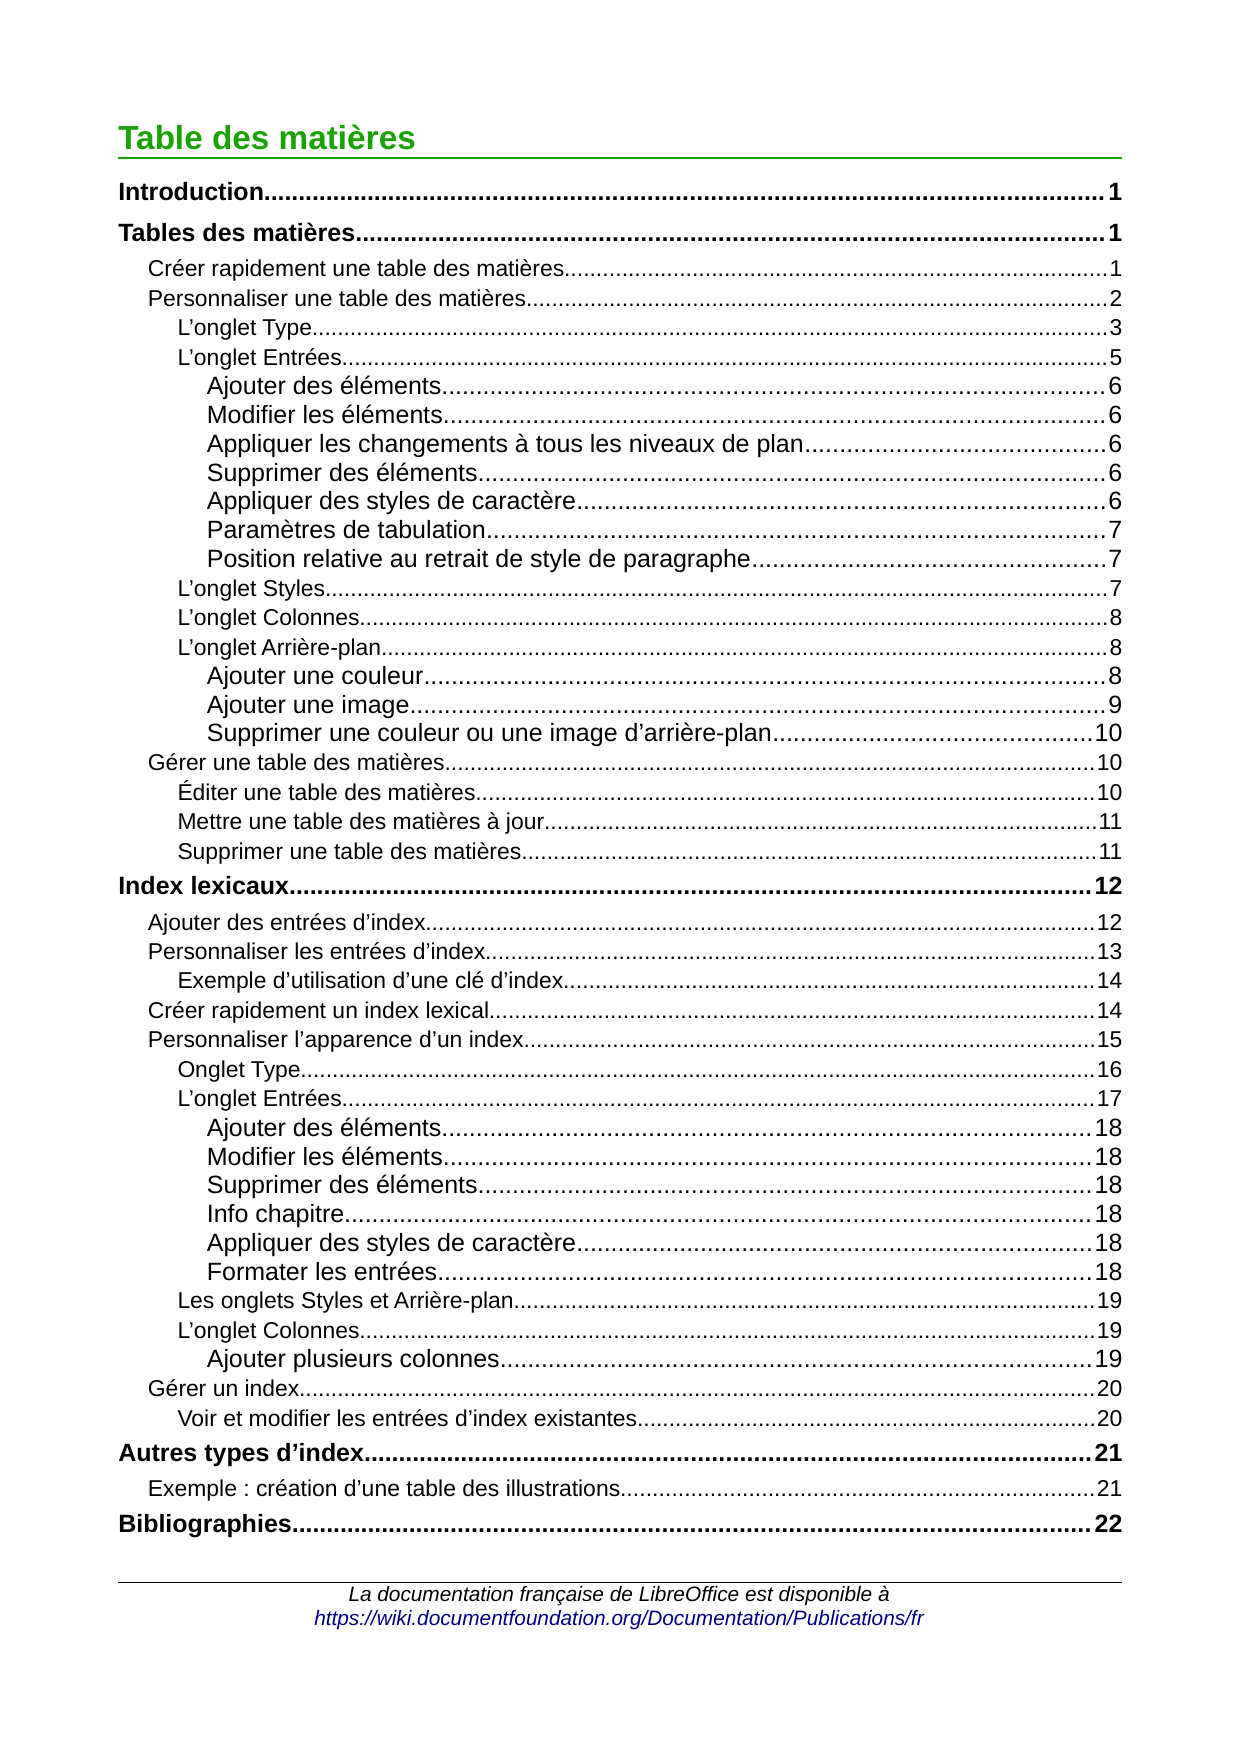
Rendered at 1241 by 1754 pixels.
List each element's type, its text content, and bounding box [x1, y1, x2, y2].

text Appliquer les changements à tous les niveaux de plan 6 [207, 429, 1122, 457]
text Créer rapidement un index lexical 14 [148, 995, 1122, 1024]
text Gérer une table des matières 10 [148, 747, 1122, 777]
text L’onglet Entrées 17 [177, 1083, 1122, 1113]
text Exemple d’utilisation d’une clé d’index 14 [177, 965, 1122, 995]
text Formater les entrées 18 [207, 1257, 1122, 1285]
text Appliquer des styles de caractère 6 [207, 486, 1122, 515]
text Position relative au retrait de style de paragraphe 7 [207, 544, 1122, 572]
text Modifier les éléments 6 [207, 400, 1122, 429]
text Ajouter plusieurs colonnes 19 [207, 1344, 1122, 1373]
text Info chapitre 18 [207, 1199, 1122, 1228]
text Autres types d’index 21 [118, 1438, 1122, 1467]
text Ajouter des éléments 18 [207, 1113, 1122, 1142]
text Personnaliser une table des matières 2 [148, 283, 1122, 312]
text Voir et modifier les entrées d’index existantes 20 [177, 1402, 1122, 1432]
text Ajouter une image 9 [207, 690, 1122, 718]
text Ajouter des éléments 6 [207, 371, 1122, 400]
text Personnaliser l’apparence d’un index 15 [148, 1024, 1122, 1054]
text L’onglet Type 3 [177, 312, 1122, 342]
text Bibliographies 22 [118, 1509, 1122, 1538]
text Supprimer une couleur ou une image d’arrière-plan 10 [207, 718, 1122, 747]
text Ajouter des entrées d’index 12 [148, 906, 1122, 936]
text Exemple : création d’une table des illustrations 21 [148, 1473, 1122, 1503]
text Supprimer des éléments 18 [207, 1170, 1122, 1199]
text L’onglet Colonnes 19 [177, 1315, 1122, 1344]
text L’onglet Arrière-plan 8 [177, 631, 1122, 661]
text Éditer une table des matières 10 [177, 777, 1122, 806]
text Modifier les éléments 18 [207, 1142, 1122, 1170]
text Ajouter une couleur 8 [207, 661, 1122, 690]
text Paramètres de tabulation 7 [207, 515, 1122, 544]
text Onglet Type 16 [177, 1054, 1122, 1083]
text Gérer un index 20 [148, 1373, 1122, 1402]
text Supprimer une table des matières 11 [177, 836, 1122, 865]
text Appliquer des styles de caractère 18 [207, 1228, 1122, 1257]
text L’onglet Styles 7 [177, 572, 1122, 602]
text Mettre une table des matières à jour 11 [177, 806, 1122, 836]
text Personnaliser les entrées d’index 13 [148, 936, 1122, 965]
text Index lexicaux 12 [118, 871, 1122, 901]
text Les onglets Styles et Arrière-plan 19 [177, 1285, 1122, 1315]
text Tables des matières 1 [118, 218, 1122, 247]
text Créer rapidement une table des matières 1 [148, 253, 1122, 283]
text L’onglet Colonnes 8 [177, 602, 1122, 631]
text Introduction 1 [118, 177, 1122, 206]
subtitle Table des matières [118, 118, 1122, 157]
text Supprimer des éléments 6 [207, 457, 1122, 486]
text L’onglet Entrées 5 [177, 342, 1122, 371]
